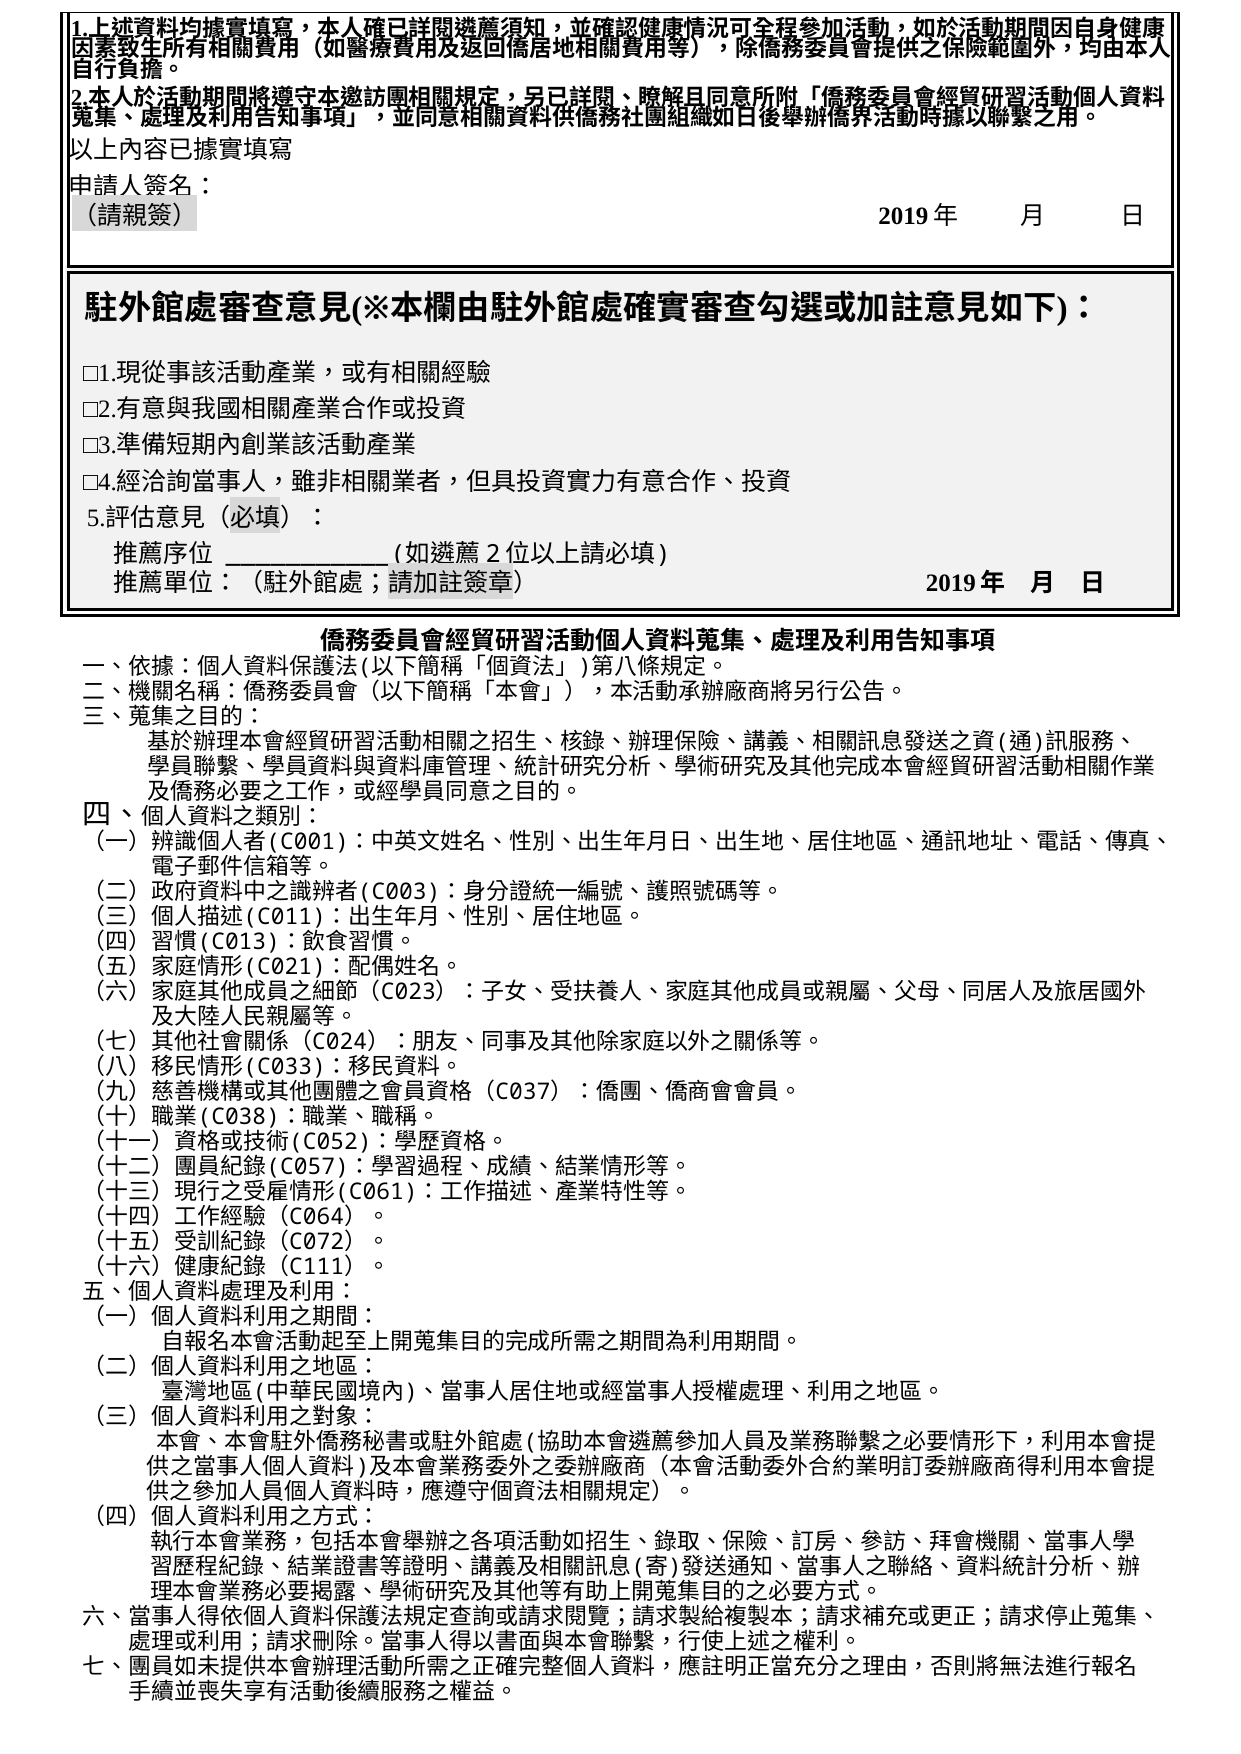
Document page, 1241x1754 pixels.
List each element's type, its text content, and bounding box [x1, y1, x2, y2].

text （四）個人資料利用之方式： [83, 1504, 1157, 1529]
text （五）家庭情形(C021)：配偶姓名。 [83, 954, 1157, 979]
text 五、個人資料處理及利用： [83, 1279, 1157, 1304]
text （十）職業(C038)：職業、職稱。 [83, 1104, 1157, 1129]
text （七）其他社會關係（C024）：朋友、同事及其他除家庭以外之關係等。 [83, 1029, 1157, 1054]
text 臺灣地區(中華民國境內)、當事人居住地或經當事人授權處理、利用之地區。 [161, 1379, 1157, 1404]
text （四）習慣(C013)：飲食習慣。 [83, 929, 1157, 954]
text （十五）受訓紀錄（C072）。 [83, 1229, 1157, 1254]
text （十二）團員紀錄(C057)：學習過程、成績、結業情形等。 [83, 1154, 1157, 1179]
text 二、機關名稱：僑務委員會（以下簡稱「本會」），本活動承辦廠商將另行公告。 [83, 679, 1157, 704]
text 基於辦理本會經貿研習活動相關之招生、核錄、辦理保險、講義、相關訊息發送之資(通)訊服務、學員聯繫、學員資料與資料庫管理、統計研究分析、學術研究及其他完成本會經貿研習活動相關作業及僑務必要之工作，或經學員同意之目的。 [147, 729, 1157, 804]
text 一、依據：個人資料保護法(以下簡稱「個資法」)第八條規定。 [83, 654, 1157, 679]
list 個人資料利用之期間： [83, 1304, 1157, 1329]
text （十三）現行之受雇情形(C061)：工作描述、產業特性等。 [83, 1179, 1157, 1204]
text 執行本會業務，包括本會舉辦之各項活動如招生、錄取、保險、訂房、參訪、拜會機關、當事人學習歷程紀錄、結業證書等證明、講義及相關訊息(寄)發送通知、當事人之聯絡、資料統計分析、辦理本會業務必要揭露、學術研究及其他等有助上開蒐集目的之必要方式。 [150, 1529, 1157, 1604]
text 六、當事人得依個人資料保護法規定查詢或請求閱覽；請求製給複製本；請求補充或更正；請求停止蒐集、處理或利用；請求刪除。當事人得以書面與本會聯繫，行使上述之權利。 [83, 1604, 1157, 1654]
text （六）家庭其他成員之細節（C023）：子女、受扶養人、家庭其他成員或親屬、父母、同居人及旅居國外及大陸人民親屬等。 [83, 979, 1157, 1029]
text 僑務委員會經貿研習活動個人資料蒐集、處理及利用告知事項 [83, 629, 1161, 654]
text （十四）工作經驗（C064）。 [83, 1204, 1157, 1229]
text （三）個人資料利用之對象： [83, 1404, 1157, 1429]
text 三、蒐集之目的： [83, 704, 1157, 729]
text （九）慈善機構或其他團體之會員資格（C037）：僑團、僑商會會員。 [83, 1079, 1157, 1104]
table_cell 駐外館處審查意見(※本欄由駐外館處確實審查勾選或加註意見如下)： □1.現從事該活動產業，或有相關經驗 □2.有意與我國相關產業合作或投資 □3.準備短期內創業該活動產業 □4.經洽詢當事人，雖非相關業者，但具投資實力有意合作、投資 5.評估意見（必填）： 推薦序位 ___________(如遴薦2位以上請必填) 推薦單位：（駐外館處；請加註簽章） 2019年 月 日 [65, 265, 1175, 608]
text 自報名本會活動起至上開蒐集目的完成所需之期間為利用期間。 [161, 1329, 1157, 1354]
text 本會、本會駐外僑務秘書或駐外館處(協助本會遴薦參加人員及業務聯繫之必要情形下，利用本會提供之當事人個人資料)及本會業務委外之委辦廠商（本會活動委外合約業明訂委辦廠商得利用本會提供之參加人員個人資料時，應遵守個資法相關規定）。 [87, 1429, 1157, 1504]
text （二）政府資料中之識辨者(C003)：身分證統一編號、護照號碼等。 [83, 879, 1157, 904]
list 個人資料之類別： [83, 804, 1157, 829]
text （十六）健康紀錄（C111）。 [83, 1254, 1157, 1279]
table_cell 1.上述資料均據實填寫，本人確已詳閱遴薦須知，並確認健康情況可全程參加活動，如於活動期間因自身健康因素致生所有相關費用（如醫療費用及返回僑居地相關費用等），除僑務委員會提供之保險範圍外，均由本人自行負擔。 2.本人於活動期間將遵守本邀訪團相關規定，另已詳閱、瞭解且同意所附「僑務委員會經貿研習活動個人資料蒐集、處理及利用告知事項」，並同意相關資料供僑務社團組織如日後舉辦僑界活動時據以聯繫之用。 以上內容已據實填寫 申請人簽名： （請親簽） 2019年 月 日 [70, 13, 1171, 265]
text （十一）資格或技術(C052)：學歷資格。 [83, 1129, 1157, 1154]
text （三）個人描述(C011)：出生年月、性別、居住地區。 [83, 904, 1157, 929]
text （一）辨識個人者(C001)：中英文姓名、性別、出生年月日、出生地、居住地區、通訊地址、電話、傳真、電子郵件信箱等。 [83, 829, 1157, 879]
text （二）個人資料利用之地區： [83, 1354, 1157, 1379]
text 七、團員如未提供本會辦理活動所需之正確完整個人資料，應註明正當充分之理由，否則將無法進行報名手續並喪失享有活動後續服務之權益。 [83, 1654, 1157, 1704]
text （八）移民情形(C033)：移民資料。 [83, 1054, 1157, 1079]
